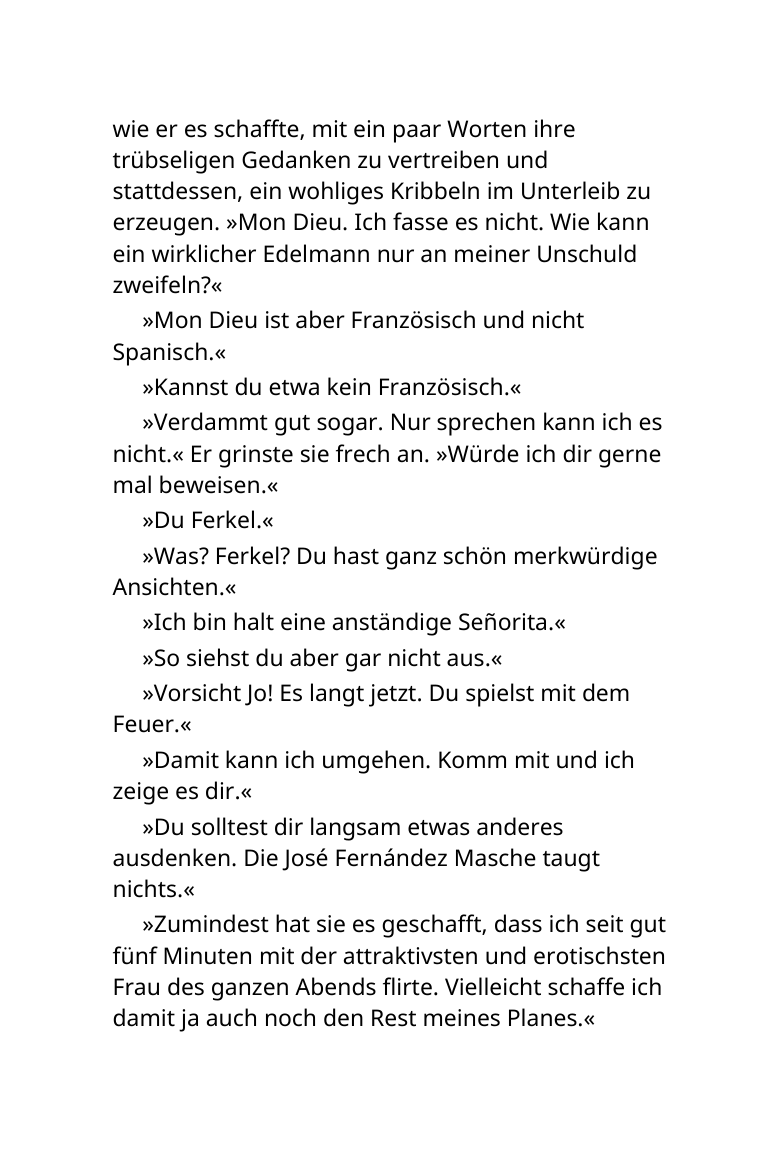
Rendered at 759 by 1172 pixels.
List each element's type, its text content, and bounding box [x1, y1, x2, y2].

text »Damit kann ich umgehen. Komm mit und ich zeige es dir.« [112, 744, 684, 806]
text »So siehst du aber gar nicht aus.« [112, 642, 684, 673]
text »Verdammt gut sogar. Nur sprechen kann ich es nicht.« Er grinste sie frech an. »Würde ich dir gerne mal beweisen.« [112, 406, 684, 500]
text »Kannst du etwa kein Französisch.« [112, 371, 684, 402]
text »Zumindest hat sie es geschafft, dass ich seit gut fünf Minuten mit der attraktivsten und erotischsten Frau des ganzen Abends flirte. Vielleicht schaffe ich damit ja auch noch den Rest meines Planes.« [112, 908, 684, 1033]
text »Was? Ferkel? Du hast ganz schön merkwürdige Ansichten.« [112, 539, 684, 602]
text »Mon Dieu ist aber Französisch und nicht Spanisch.« [112, 304, 684, 367]
text »Du solltest dir langsam etwas anderes ausdenken. Die José Fernández Masche taugt nichts.« [112, 810, 684, 904]
text »Ich bin halt eine anständige Señorita.« [112, 606, 684, 637]
text »Du Ferkel.« [112, 504, 684, 535]
text »Vorsicht Jo! Es langt jetzt. Du spielst mit dem Feuer.« [112, 677, 684, 739]
text wie er es schaffte, mit ein paar Worten ihre trübseligen Gedanken zu vertreiben und stattdessen, ein wohliges Kribbeln im Unterleib zu erzeugen. »Mon Dieu. Ich fasse es nicht. Wie kann ein wirklicher Edelmann nur an meiner Unschuld zweifeln?« [112, 112, 684, 300]
